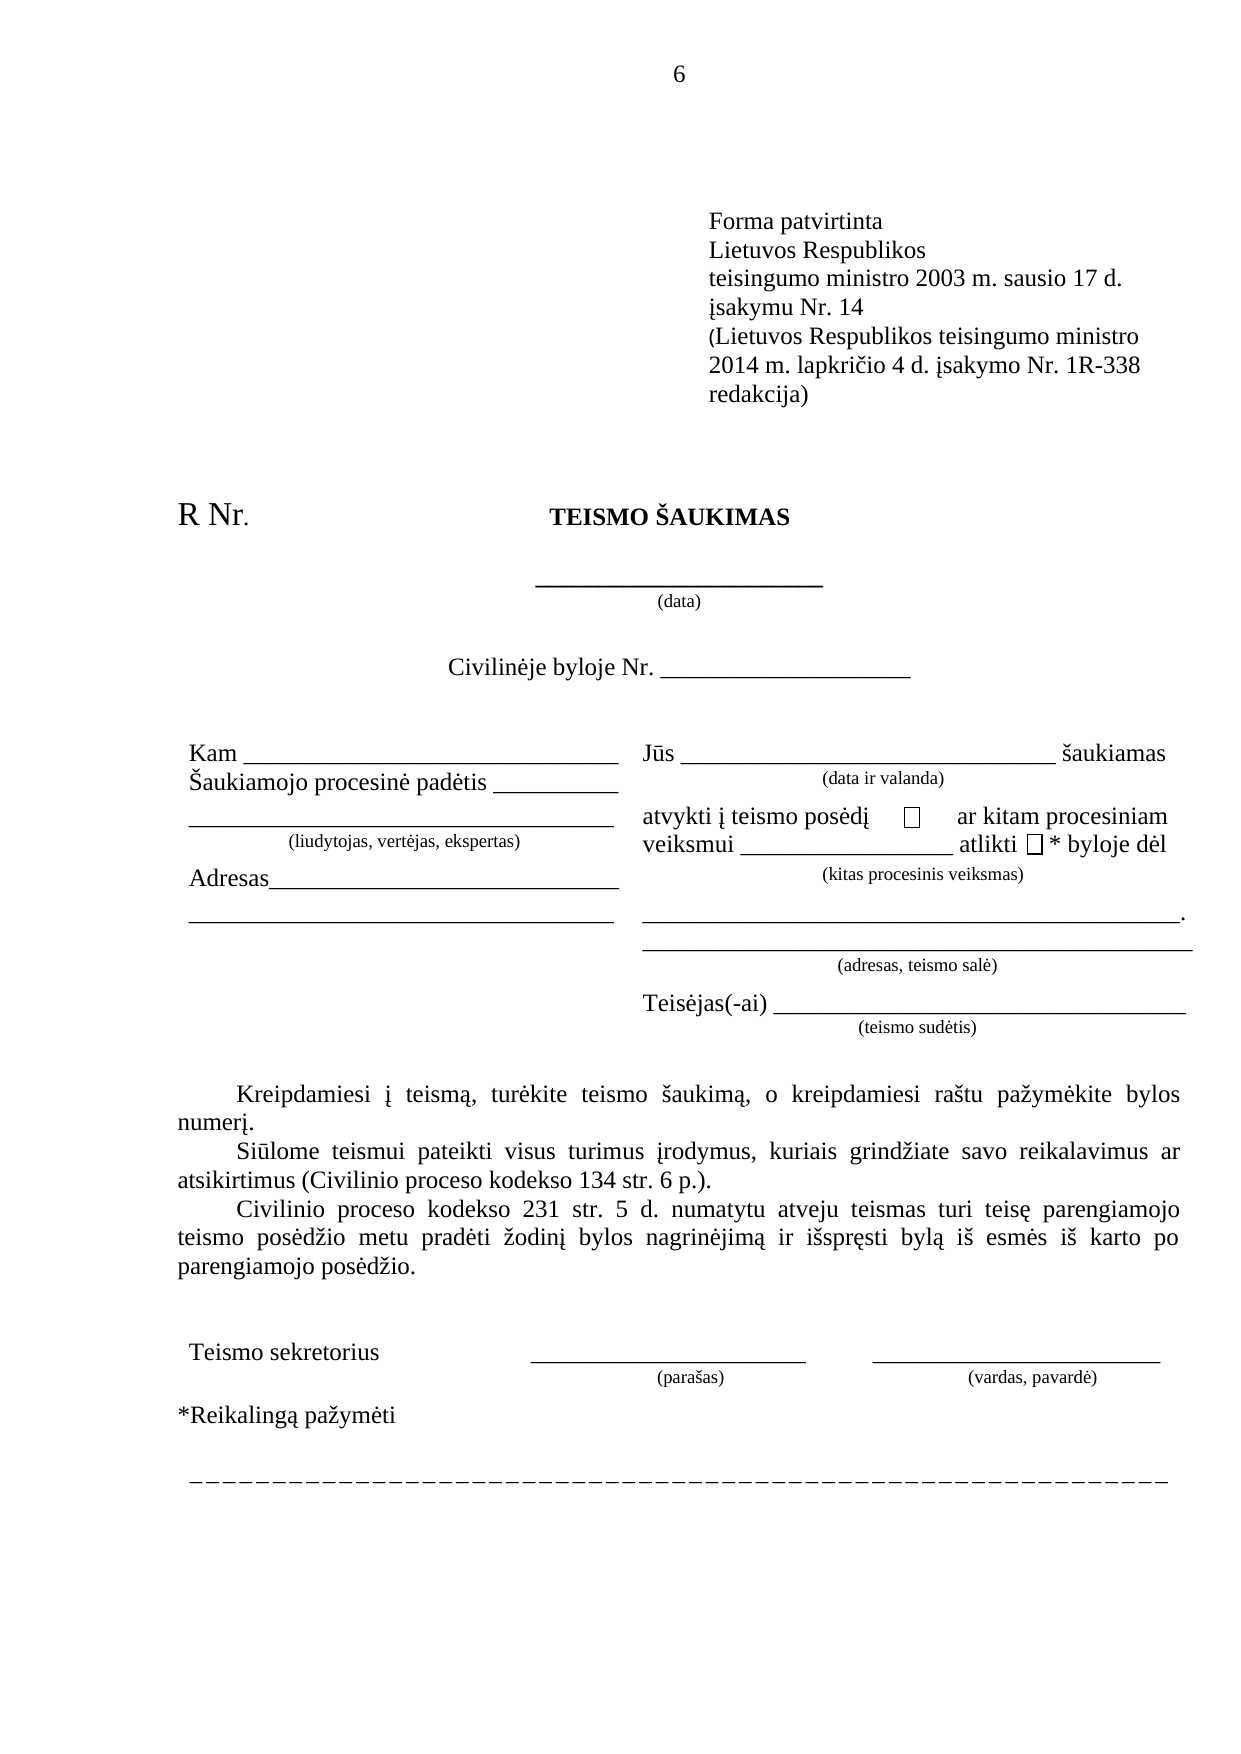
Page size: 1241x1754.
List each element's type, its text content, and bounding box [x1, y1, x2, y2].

table_cell (kitas procesinis veiksmas) [631, 863, 1204, 897]
table_cell (liudytojas, vertėjas, ekspertas) [177, 830, 631, 863]
text ___________________________________________________________ [177, 1457, 1181, 1486]
table_cell [177, 925, 631, 954]
table_cell Šaukiamojo procesinė padėtis __________ [177, 767, 631, 801]
table_header _______________________ [861, 1338, 1204, 1366]
table_cell [177, 1016, 631, 1050]
table_cell atvykti į teismo posėdį ar kitam procesiniam [631, 801, 1204, 829]
table_cell Teisėjas(-ai) _________________________________ [631, 988, 1204, 1016]
table_cell (parašas) [519, 1366, 861, 1400]
table_cell (adresas, teismo salė) [631, 954, 1204, 988]
text Kreipdamiesi į teismą, turėkite teismo šaukimą, o kreipdamiesi raštu pažymėkite bylos numerį. [177, 1079, 1181, 1136]
text Siūlome teismui pateikti visus turimus įrodymus, kuriais grindžiate savo reikalavimus ar atsikirtimus (Civilinio proceso kodekso 134 str. 6 p.). [177, 1136, 1181, 1194]
table_header Teismo sekretorius [177, 1338, 519, 1366]
table_cell (vardas, pavardė) [861, 1366, 1204, 1400]
text Civilinio proceso kodekso 231 str. 5 d. numatytu atveju teismas turi teisę parengiamojo teismo posėdžio metu pradėti žodinį bylos nagrinėjimą ir išspręsti bylą iš esmės iš karto po parengiamojo posėdžio. [177, 1194, 1181, 1280]
table_cell (teismo sudėtis) [631, 1016, 1204, 1050]
table_cell Adresas____________________________ [177, 863, 631, 897]
table_cell [177, 954, 631, 988]
table_cell (data ir valanda) [631, 767, 1204, 801]
text įsakymu Nr. 14 [709, 292, 1181, 321]
text (Lietuvos Respublikos teisingumo ministro [709, 321, 1181, 350]
text _______________________ [177, 561, 1181, 590]
table_header Jūs ______________________________ šaukiamas [631, 739, 1204, 767]
text teisingumo ministro 2003 m. sausio 17 d. [709, 263, 1181, 292]
text Forma patvirtinta [709, 206, 1181, 235]
text redakcija) [709, 379, 1181, 408]
table_cell veiksmui _________________ atlikti * byloje dėl [631, 830, 1204, 863]
text Civilinėje byloje Nr. ____________________ [177, 652, 1181, 681]
text Lietuvos Respublikos [709, 235, 1181, 263]
table_cell __________________________________ [177, 897, 631, 925]
text (data) [177, 590, 1181, 623]
text 2014 m. lapkričio 4 d. įsakymo Nr. 1R-338 [709, 350, 1181, 379]
text *Reikalingą pažymėti [177, 1400, 1181, 1428]
table_header Kam ______________________________ [177, 739, 631, 767]
table_cell ___________________________________________. [631, 897, 1204, 925]
text R Nr. TEISMO ŠAUKIMAS [177, 494, 1181, 532]
table_cell __________________________________ [177, 801, 631, 829]
table_header ______________________ [519, 1338, 861, 1366]
table_cell [177, 1366, 519, 1400]
table_cell [177, 988, 631, 1016]
table_cell ____________________________________________ [631, 925, 1204, 954]
